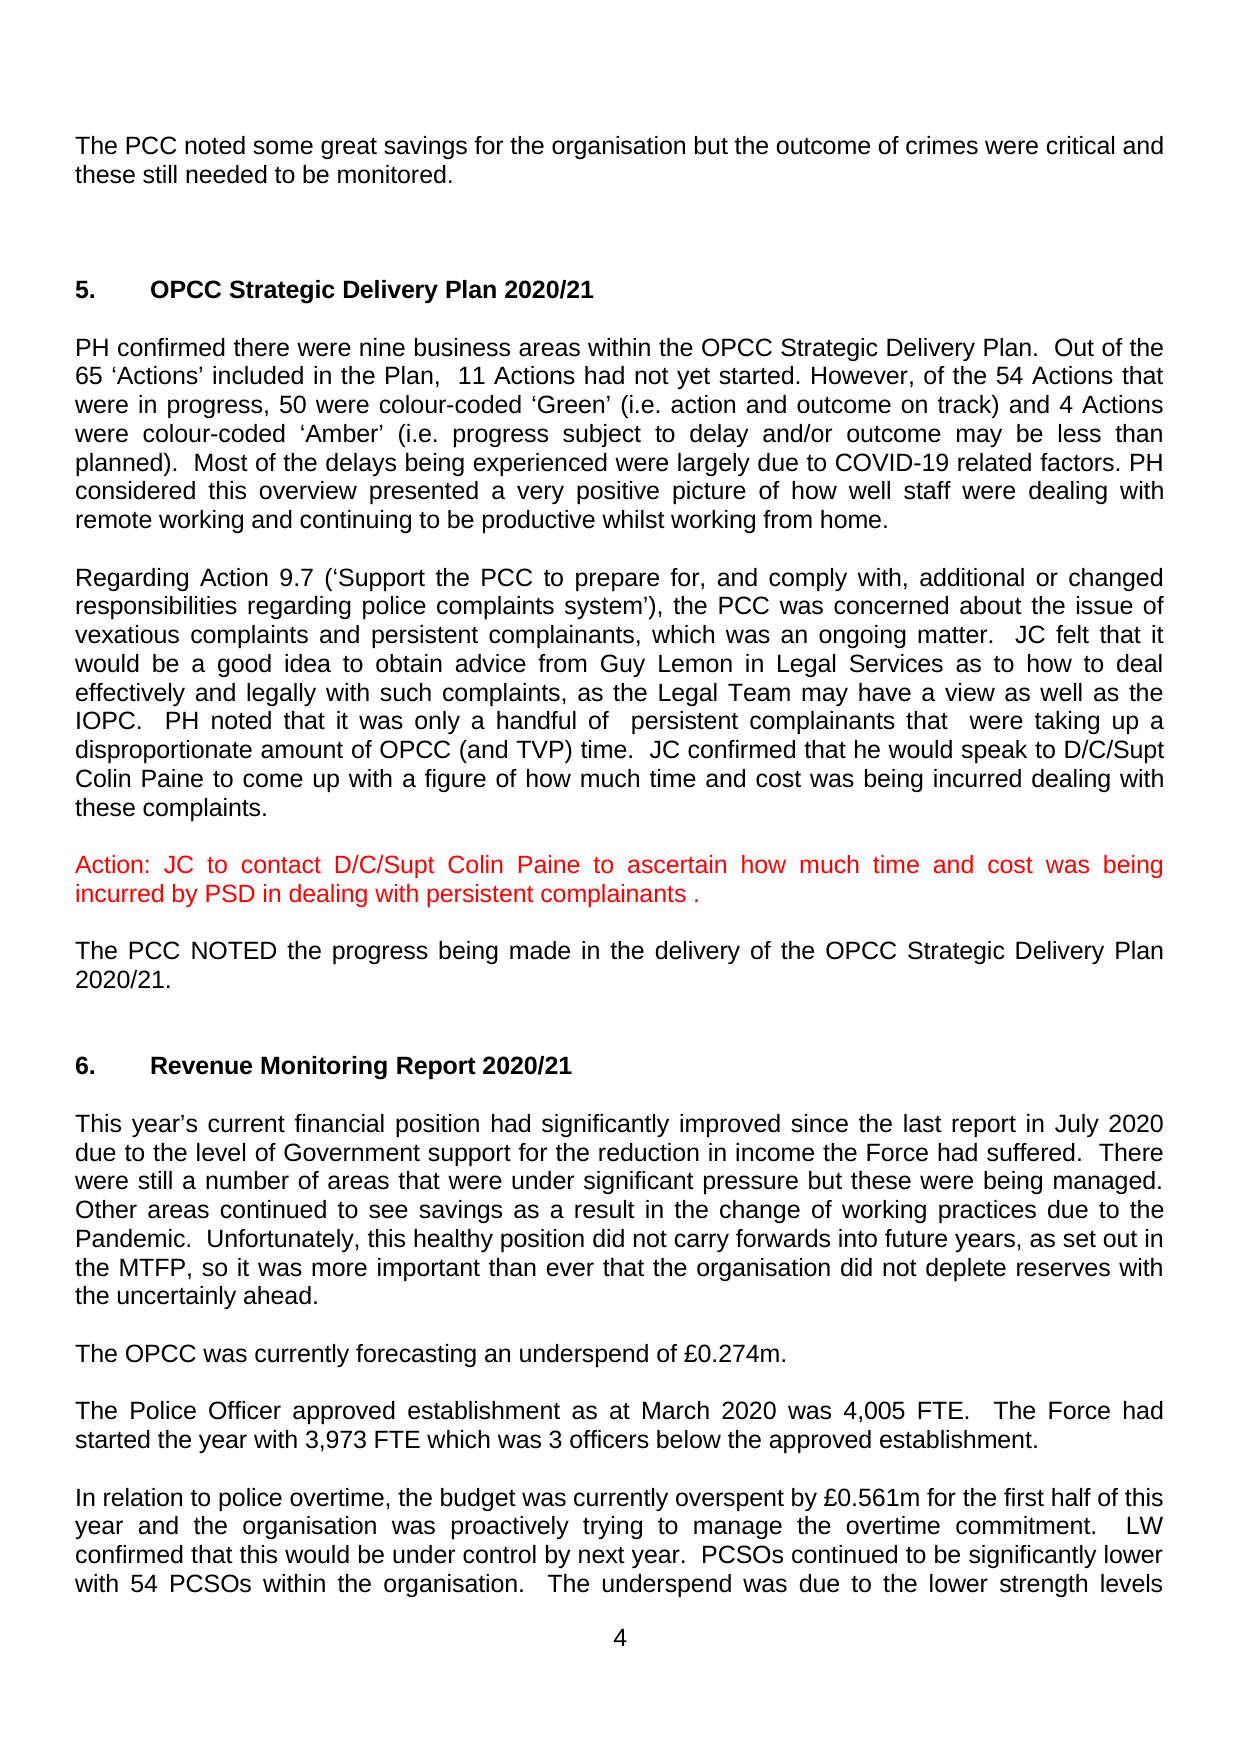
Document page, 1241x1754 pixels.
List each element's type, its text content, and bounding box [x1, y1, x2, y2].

text The Police Officer approved establishment as at March 2020 was 4,005 FTE. The Force had started the year with 3,973 FTE which was 3 officers below the approved establishment. [75, 1396, 1165, 1454]
text 6. Revenue Monitoring Report 2020/21 [75, 1051, 1165, 1080]
text The OPCC was currently forecasting an underspend of £0.274m. [75, 1339, 1165, 1367]
text This year’s current financial position had significantly improved since the last report in July 2020 due to the level of Government support for the reduction in income the Force had suffered. There were still a number of areas that were under significant pressure but these were being managed. Other areas continued to see savings as a result in the change of working practices due to the Pandemic. Unfortunately, this healthy position did not carry forwards into future years, as set out in the MTFP, so it was more important than ever that the organisation did not deplete reserves with the uncertainly ahead. [75, 1109, 1165, 1310]
text The PCC NOTED the progress being made in the delivery of the OPCC Strategic Delivery Plan 2020/21. [75, 936, 1165, 994]
text Regarding Action 9.7 (‘Support the PCC to prepare for, and comply with, additional or changed responsibilities regarding police complaints system’), the PCC was concerned about the issue of vexatious complaints and persistent complainants, which was an ongoing matter. JC felt that it would be a good idea to obtain advice from Guy Lemon in Legal Services as to how to deal effectively and legally with such complaints, as the Legal Team may have a view as well as the IOPC. PH noted that it was only a handful of persistent complainants that were taking up a disproportionate amount of OPCC (and TVP) time. JC confirmed that he would speak to D/C/Supt Colin Paine to come up with a figure of how much time and cost was being incurred dealing with these complaints. [75, 562, 1165, 821]
text Action: JC to contact D/C/Supt Colin Paine to ascertain how much time and cost was being incurred by PSD in dealing with persistent complainants . [75, 850, 1165, 907]
text 5. OPCC Strategic Delivery Plan 2020/21 [75, 275, 1165, 304]
text In relation to police overtime, the budget was currently overspent by £0.561m for the first half of this year and the organisation was proactively trying to manage the overtime commitment. LW confirmed that this would be under control by next year. PCSOs continued to be significantly lower with 54 PCSOs within the organisation. The underspend was due to the lower strength levels [75, 1482, 1165, 1597]
text The PCC noted some great savings for the organisation but the outcome of crimes were critical and these still needed to be monitored. [75, 131, 1165, 189]
text PH confirmed there were nine business areas within the OPCC Strategic Delivery Plan. Out of the 65 ‘Actions’ included in the Plan, 11 Actions had not yet started. However, of the 54 Actions that were in progress, 50 were colour-coded ‘Green’ (i.e. action and outcome on track) and 4 Actions were colour-coded ‘Amber’ (i.e. progress subject to delay and/or outcome may be less than planned). Most of the delays being experienced were largely due to COVID-19 related factors. PH considered this overview presented a very positive picture of how well staff were dealing with remote working and continuing to be productive whilst working from home. [75, 332, 1165, 534]
